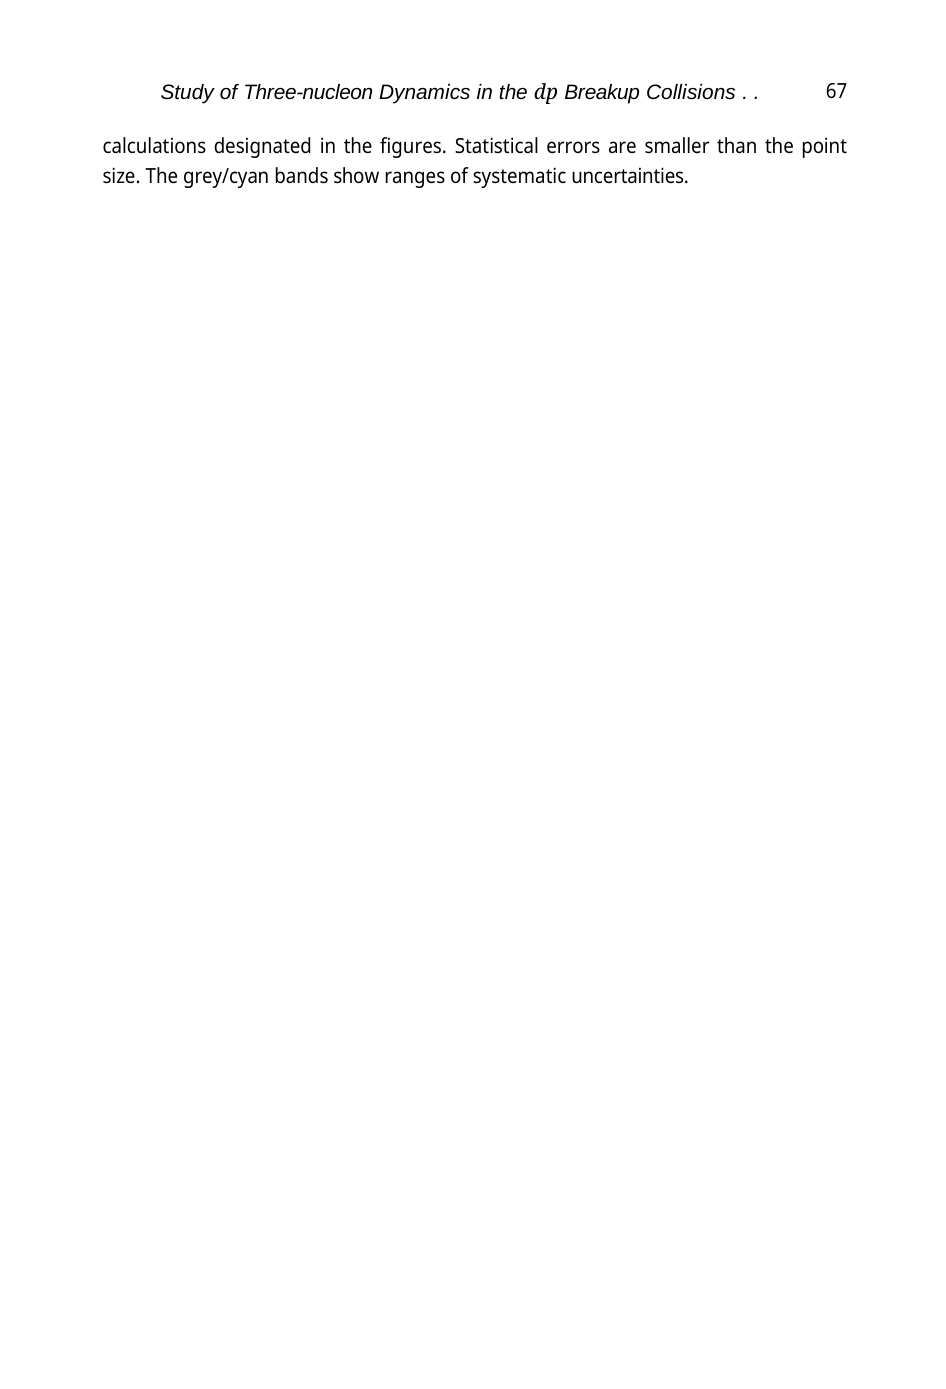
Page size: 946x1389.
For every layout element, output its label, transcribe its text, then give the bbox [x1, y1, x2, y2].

text calculations designated in the figures. Statistical errors are smaller than the point size. The grey/cyan bands show ranges of systematic uncertainties. [102, 132, 847, 189]
